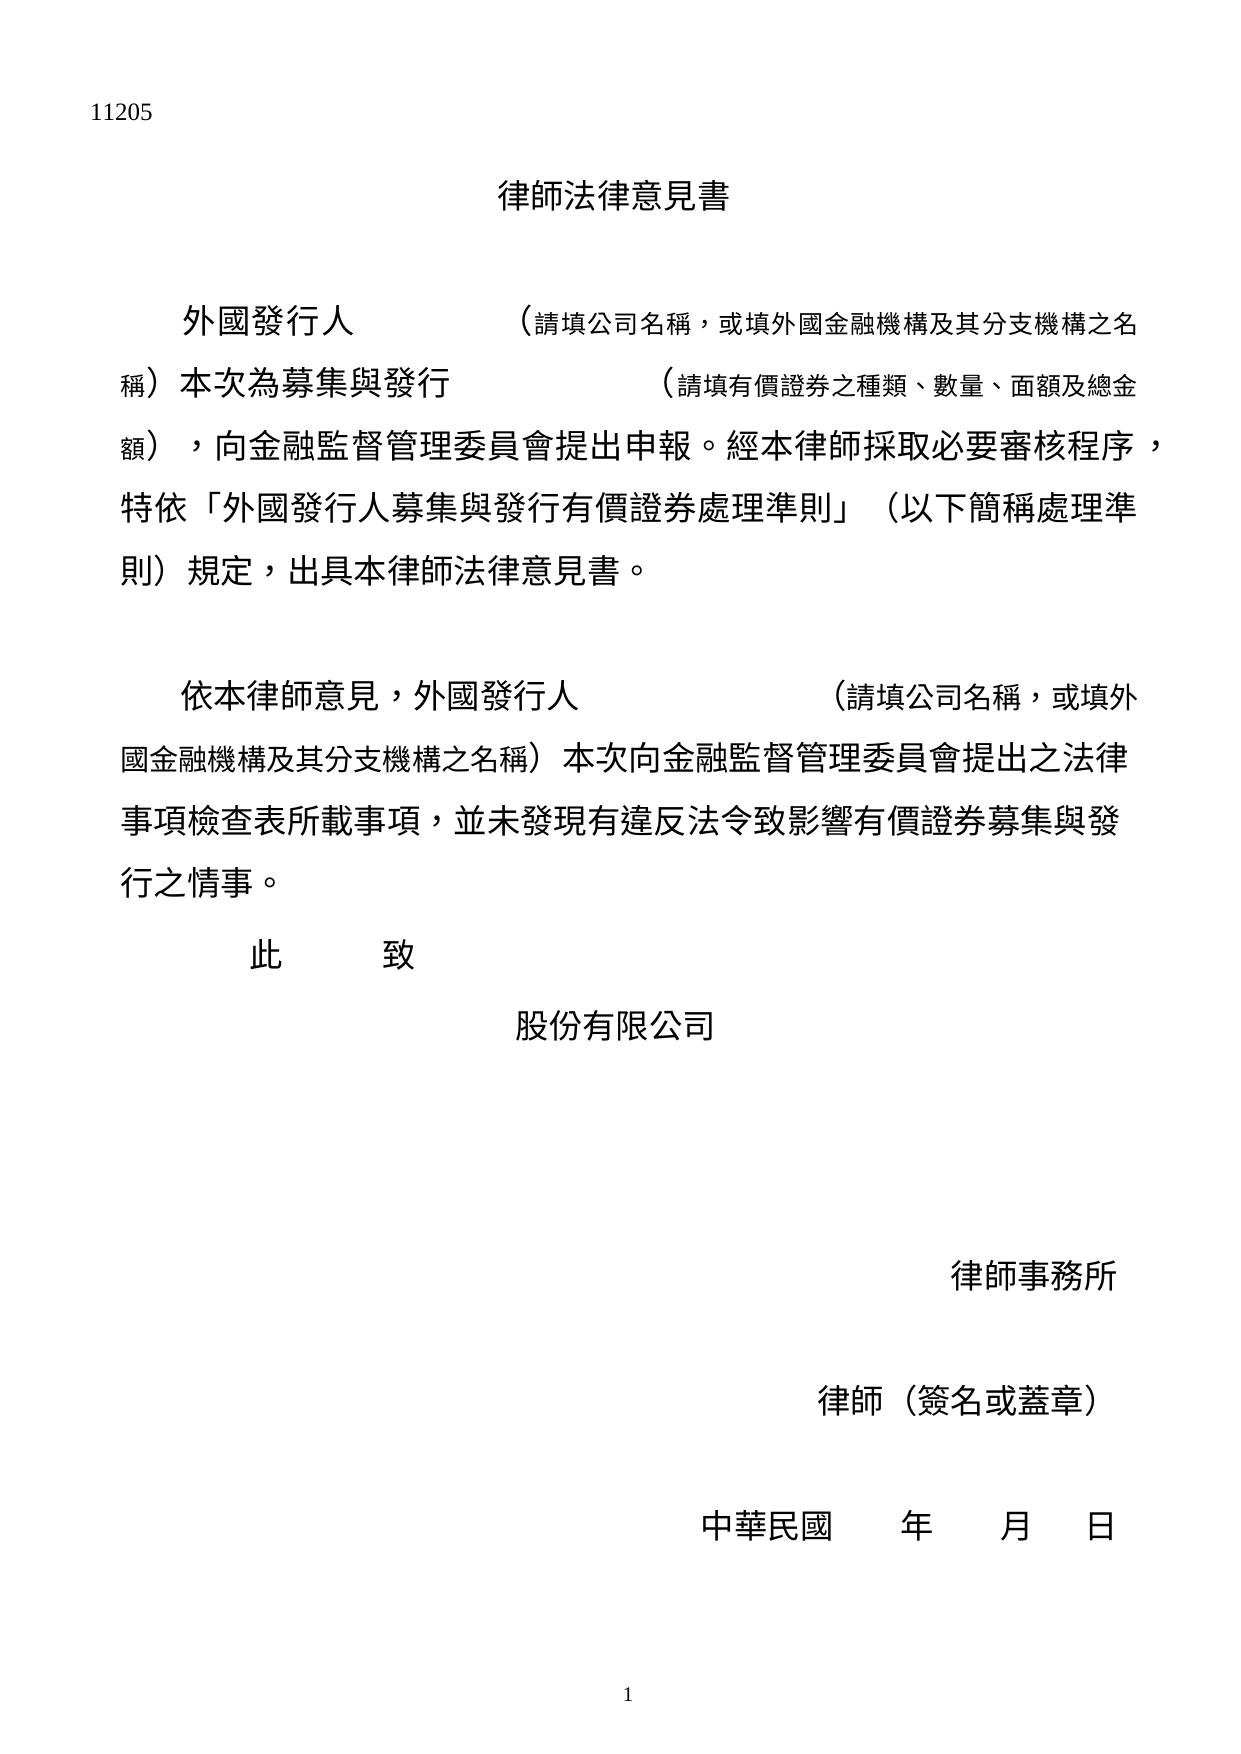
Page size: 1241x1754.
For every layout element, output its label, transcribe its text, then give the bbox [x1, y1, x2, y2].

text 中華民國 年 月 日 [120, 1483, 1117, 1545]
text 律師（簽名或蓋章） [120, 1358, 1117, 1420]
text 律師事務所 [120, 1233, 1117, 1295]
text 外國發行人 （請填公司名稱，或填外國金融機構及其分支機構之名稱）本次為募集與發行 （請填有價證券之種類、數量、面額及總金額），向金融監督管理委員會提出申報。經本律師採取必要審核程序，特依「外國發行人募集與發行有價證券處理準則」（以下簡稱處理準則）規定，出具本律師法律意見書。 [120, 277, 1139, 589]
text 律師法律意見書 [88, 152, 1139, 214]
text 股份有限公司 [120, 983, 1139, 1045]
text 此 致 [120, 911, 1139, 973]
text 依本律師意見，外國發行人 （請填公司名稱，或填外國金融機構及其分支機構之名稱）本次向金融監督管理委員會提出之法律事項檢查表所載事項，並未發現有違反法令致影響有價證券募集與發行之情事。 [120, 652, 1139, 902]
